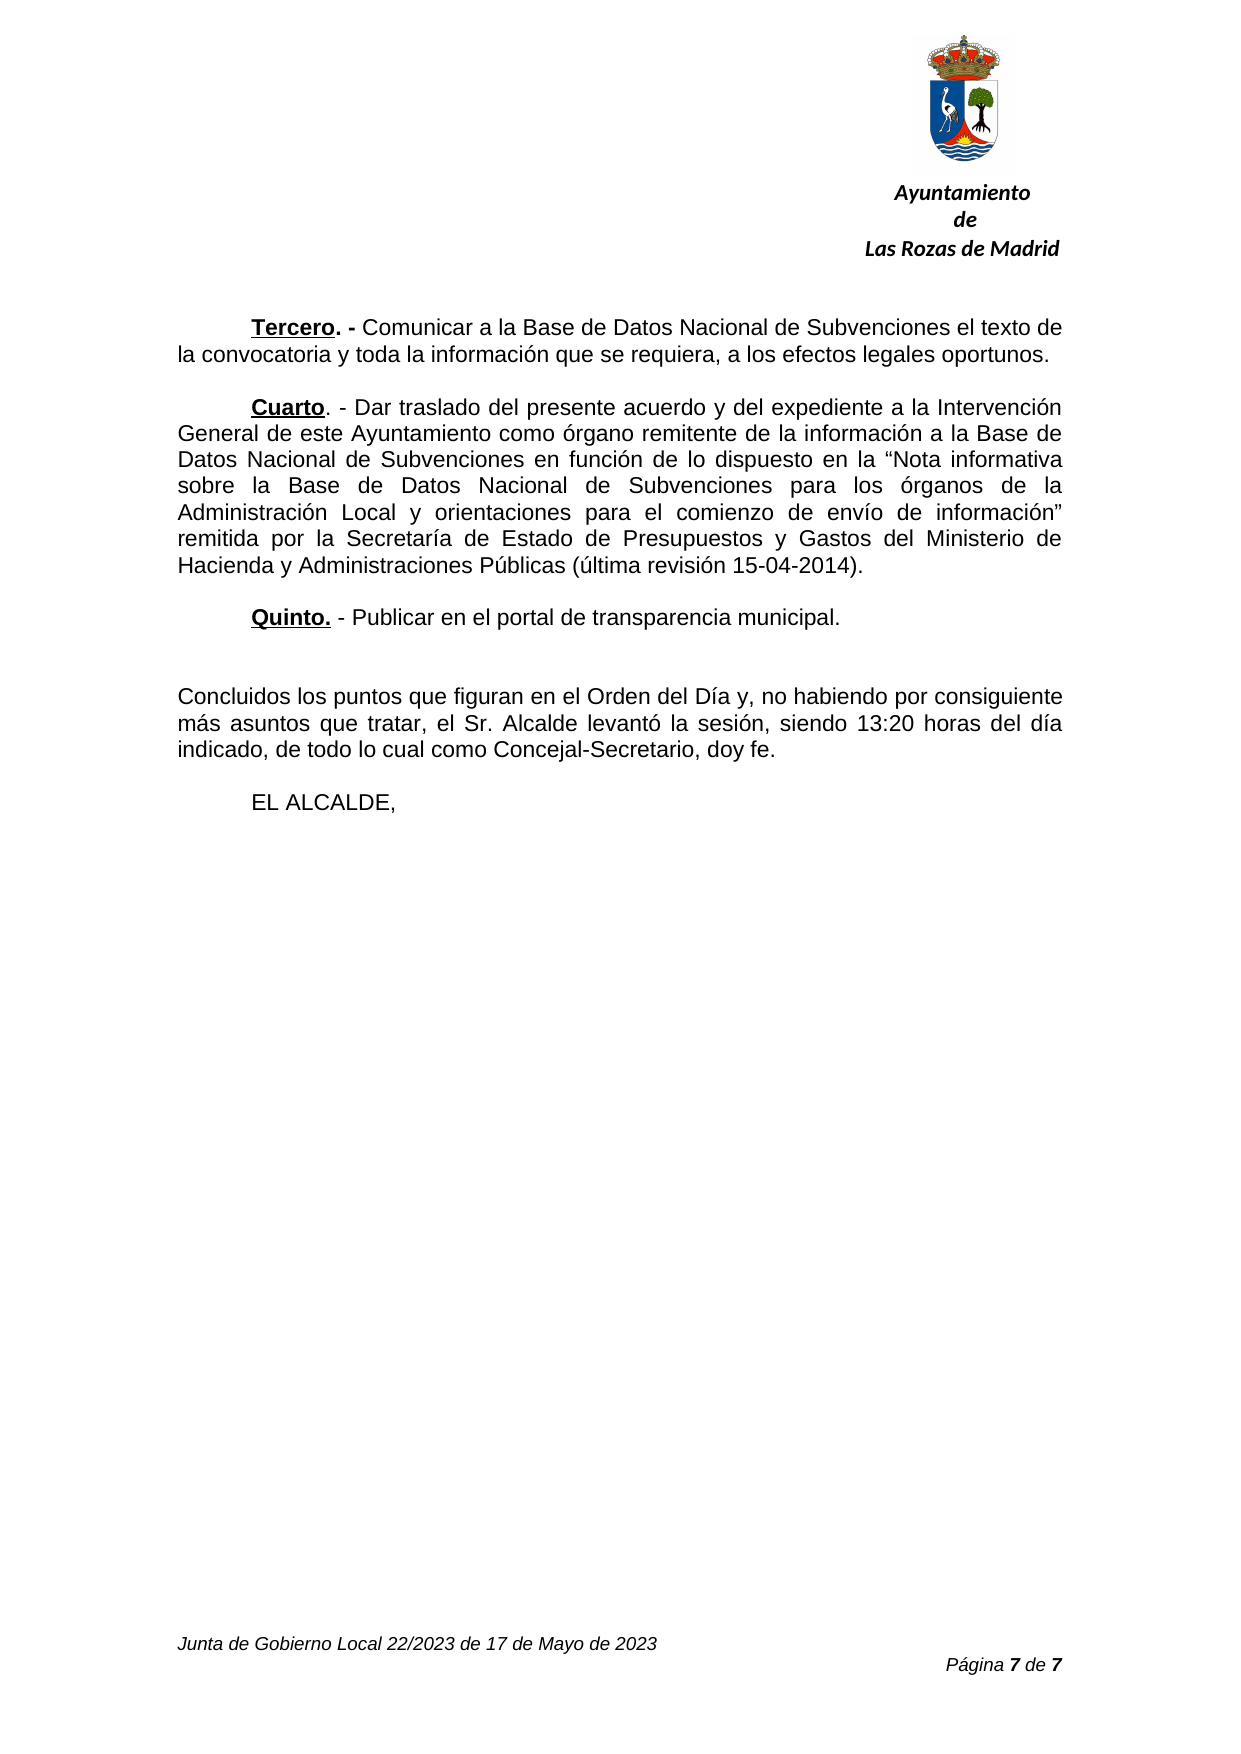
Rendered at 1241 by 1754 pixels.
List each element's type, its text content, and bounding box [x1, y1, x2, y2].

text Quinto. - Publicar en el portal de transparencia municipal. [177, 604, 1063, 631]
text Cuarto. - Dar traslado del presente acuerdo y del expediente a la Intervención General de este Ayuntamiento como órgano remitente de la información a la Base de Datos Nacional de Subvenciones en función de lo dispuesto en la “Nota informativa sobre la Base de Datos Nacional de Subvenciones para los órganos de la Administración Local y orientaciones para el comienzo de envío de información” remitida por la Secretaría de Estado de Presupuestos y Gastos del Ministerio de Hacienda y Administraciones Públicas (última revisión 15-04-2014). [177, 393, 1063, 578]
text Tercero. - Comunicar a la Base de Datos Nacional de Subvenciones el texto de la convocatoria y toda la información que se requiera, a los efectos legales oportunos. [177, 314, 1063, 367]
text Concluidos los puntos que figuran en el Orden del Día y, no habiendo por consiguiente más asuntos que tratar, el Sr. Alcalde levantó la sesión, siendo 13:20 horas del día indicado, de todo lo cual como Concejal-Secretario, doy fe. [177, 683, 1063, 762]
text EL ALCALDE, [177, 789, 1063, 815]
